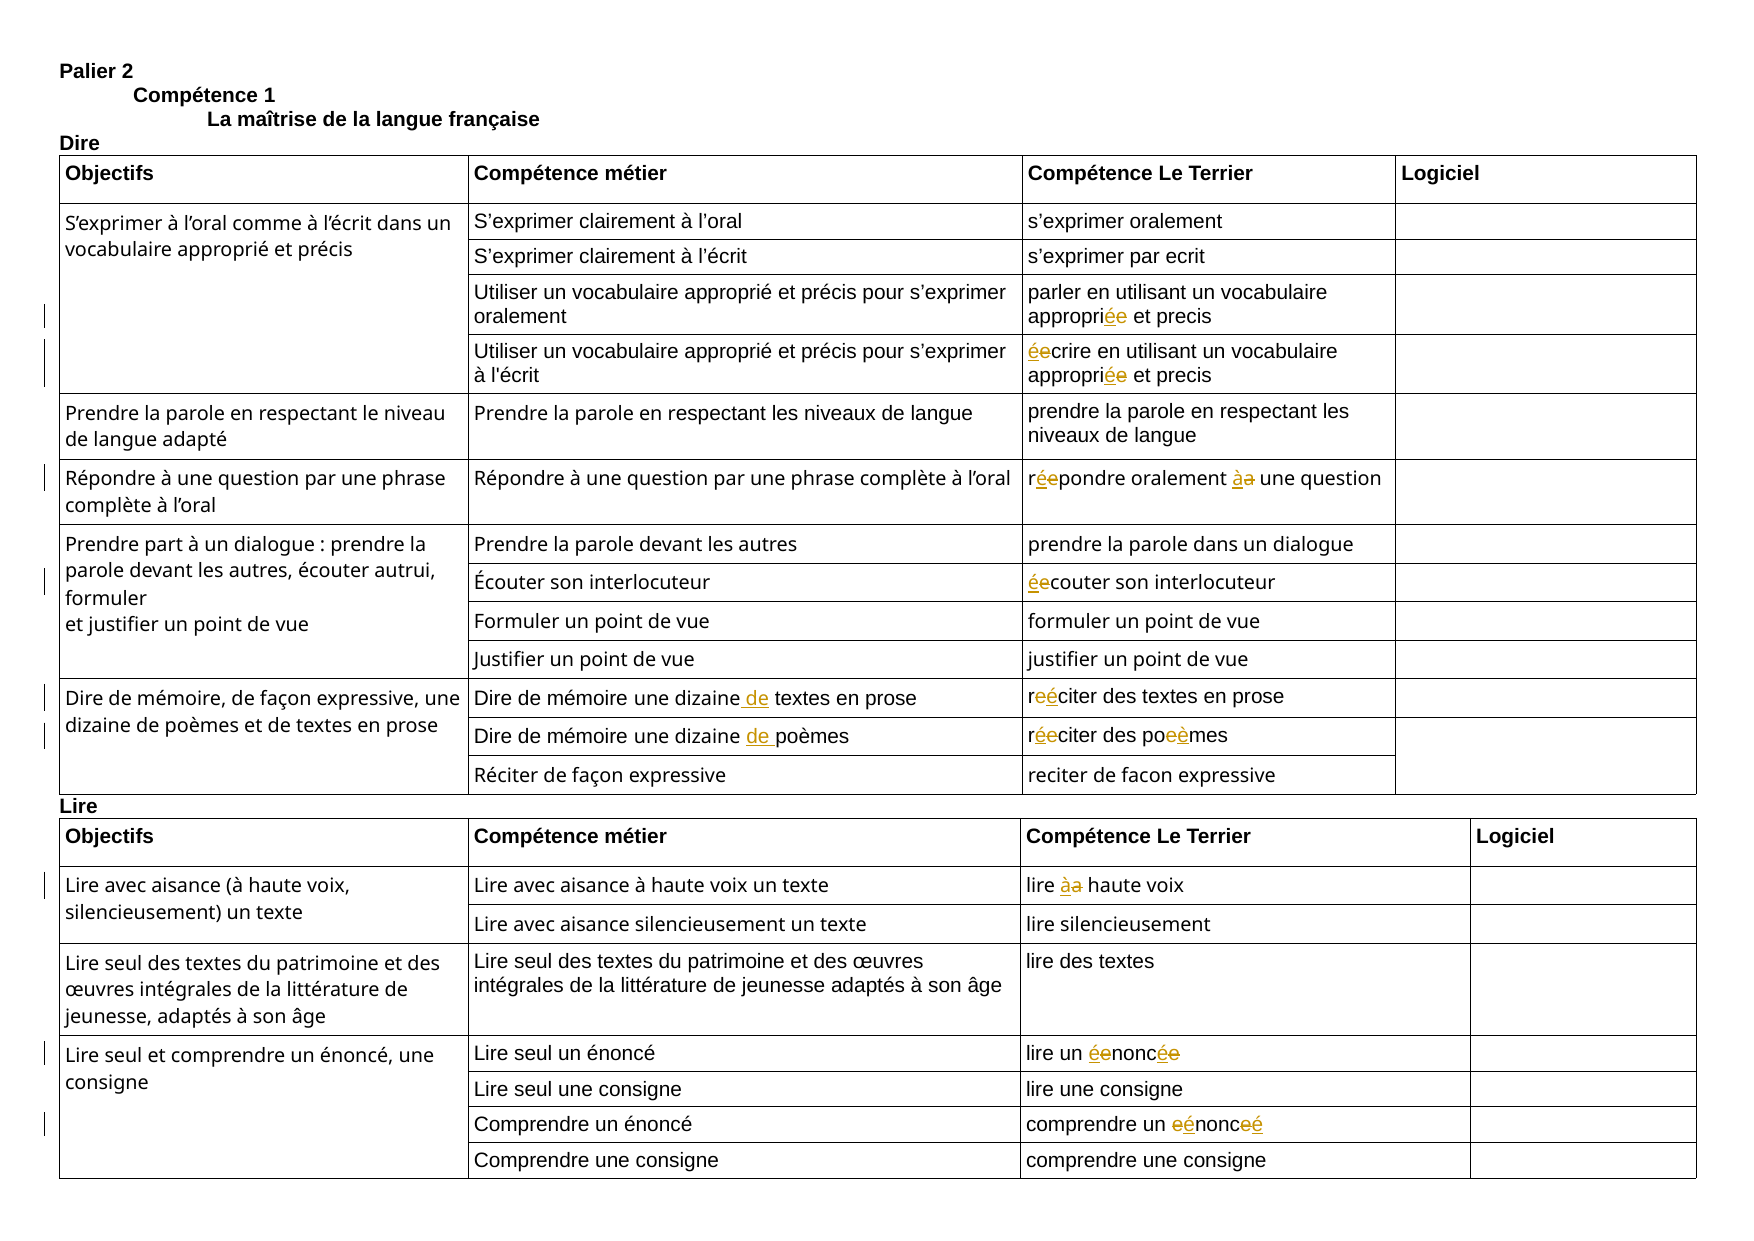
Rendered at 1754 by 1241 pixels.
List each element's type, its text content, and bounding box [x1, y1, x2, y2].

table_cell Lire avec aisance à haute voix un texte [469, 867, 1020, 904]
table_cell Prendre la parole en respectant les niveaux de langue [469, 394, 1022, 458]
table_cell Lire avec aisance (à haute voix, silencieusement) un texte [60, 867, 468, 943]
table_cell prendre la parole en respectant les niveaux de langue [1023, 394, 1395, 458]
table_cell [1396, 460, 1696, 524]
table_cell [1396, 679, 1696, 717]
table_cell lire à haute voix [1021, 867, 1470, 904]
table_header Compétence Le Terrier [1021, 819, 1470, 866]
table_cell Dire de mémoire une dizaine de textes en prose [469, 679, 1022, 717]
table_cell réciter des poèmes [1023, 718, 1395, 755]
table_cell prendre la parole dans un dialogue [1023, 525, 1395, 562]
table_cell écouter son interlocuteur [1023, 564, 1395, 601]
table_cell comprendre un énoncé [1021, 1107, 1470, 1142]
table_cell lire silencieusement [1021, 905, 1470, 943]
table_header Logiciel [1471, 819, 1696, 866]
table_cell comprendre une consigne [1021, 1143, 1470, 1177]
table_cell [1471, 1143, 1696, 1177]
text Lire [59, 795, 1695, 818]
table_cell répondre oralement à une question [1023, 460, 1395, 524]
table_cell [1396, 564, 1696, 601]
table_cell [1396, 602, 1696, 639]
table_cell formuler un point de vue [1023, 602, 1395, 639]
table_cell [1396, 525, 1696, 562]
table_cell [1471, 905, 1696, 943]
table_cell Réciter de façon expressive [469, 756, 1022, 794]
table_cell Lire seul une consigne [469, 1072, 1020, 1106]
table_cell Comprendre une consigne [469, 1143, 1020, 1177]
table_header Compétence métier [469, 819, 1020, 866]
table_cell S’exprimer à l’oral comme à l’écrit dans un vocabulaire approprié et précis [60, 204, 468, 393]
table_cell [1471, 944, 1696, 1035]
table_cell [1471, 1072, 1696, 1106]
table_cell Prendre la parole devant les autres [469, 525, 1022, 562]
text La maîtrise de la langue française [59, 107, 1695, 131]
table_cell Utiliser un vocabulaire approprié et précis pour s’exprimer oralement [469, 275, 1022, 333]
table_cell écrire en utilisant un vocabulaire approprié et precis [1023, 335, 1395, 393]
table_cell [1396, 641, 1696, 678]
table_cell s’exprimer oralement [1023, 204, 1395, 238]
table_cell lire une consigne [1021, 1072, 1470, 1106]
table_cell [1471, 1107, 1696, 1142]
table_cell [1396, 718, 1696, 794]
table_cell [1396, 204, 1696, 238]
table_cell parler en utilisant un vocabulaire approprié et precis [1023, 275, 1395, 333]
text Palier 2 [59, 59, 1695, 83]
table_cell Formuler un point de vue [469, 602, 1022, 639]
table_cell s’exprimer par ecrit [1023, 240, 1395, 274]
table_cell [1471, 867, 1696, 904]
table_cell Lire avec aisance silencieusement un texte [469, 905, 1020, 943]
table_header Objectifs [60, 819, 468, 866]
table_cell Écouter son interlocuteur [469, 564, 1022, 601]
table_cell Prendre la parole en respectant le niveau de langue adapté [60, 394, 468, 458]
table_cell [1396, 335, 1696, 393]
table_cell réciter des textes en prose [1023, 679, 1395, 717]
text Compétence 1 [59, 83, 1695, 107]
table_cell Répondre à une question par une phrase complète à l’oral [60, 460, 468, 524]
table_cell Dire de mémoire une dizaine de poèmes [469, 718, 1022, 755]
table_cell Comprendre un énoncé [469, 1107, 1020, 1142]
table_cell [1396, 394, 1696, 458]
table_cell Prendre part à un dialogue : prendre la parole devant les autres, écouter autrui, formuler et justifier un point de vue [60, 525, 468, 678]
table_cell S’exprimer clairement à l’oral [469, 204, 1022, 238]
table_cell Lire seul et comprendre un énoncé, une consigne [60, 1036, 468, 1177]
table_cell Lire seul des textes du patrimoine et des œuvres intégrales de la littérature de jeunesse, adaptés à son âge [60, 944, 468, 1035]
table_header Compétence métier [469, 156, 1022, 203]
table_cell reciter de facon expressive [1023, 756, 1395, 794]
table_cell Dire de mémoire, de façon expressive, une dizaine de poèmes et de textes en prose [60, 679, 468, 794]
table_cell justifier un point de vue [1023, 641, 1395, 678]
table_header Objectifs [60, 156, 468, 203]
table_cell S’exprimer clairement à l’écrit [469, 240, 1022, 274]
table_cell Utiliser un vocabulaire approprié et précis pour s’exprimer à l'écrit [469, 335, 1022, 393]
table_cell [1396, 275, 1696, 333]
table_cell [1471, 1036, 1696, 1071]
table_cell lire un énoncé [1021, 1036, 1470, 1071]
table_cell Justifier un point de vue [469, 641, 1022, 678]
table_cell Lire seul un énoncé [469, 1036, 1020, 1071]
table_cell lire des textes [1021, 944, 1470, 1035]
table_cell [1396, 240, 1696, 274]
table_cell Répondre à une question par une phrase complète à l’oral [469, 460, 1022, 524]
table_header Compétence Le Terrier [1023, 156, 1395, 203]
table_header Logiciel [1396, 156, 1696, 203]
text Dire [59, 131, 1695, 155]
table_cell Lire seul des textes du patrimoine et des œuvres intégrales de la littérature de jeunesse adaptés à son âge [469, 944, 1020, 1035]
